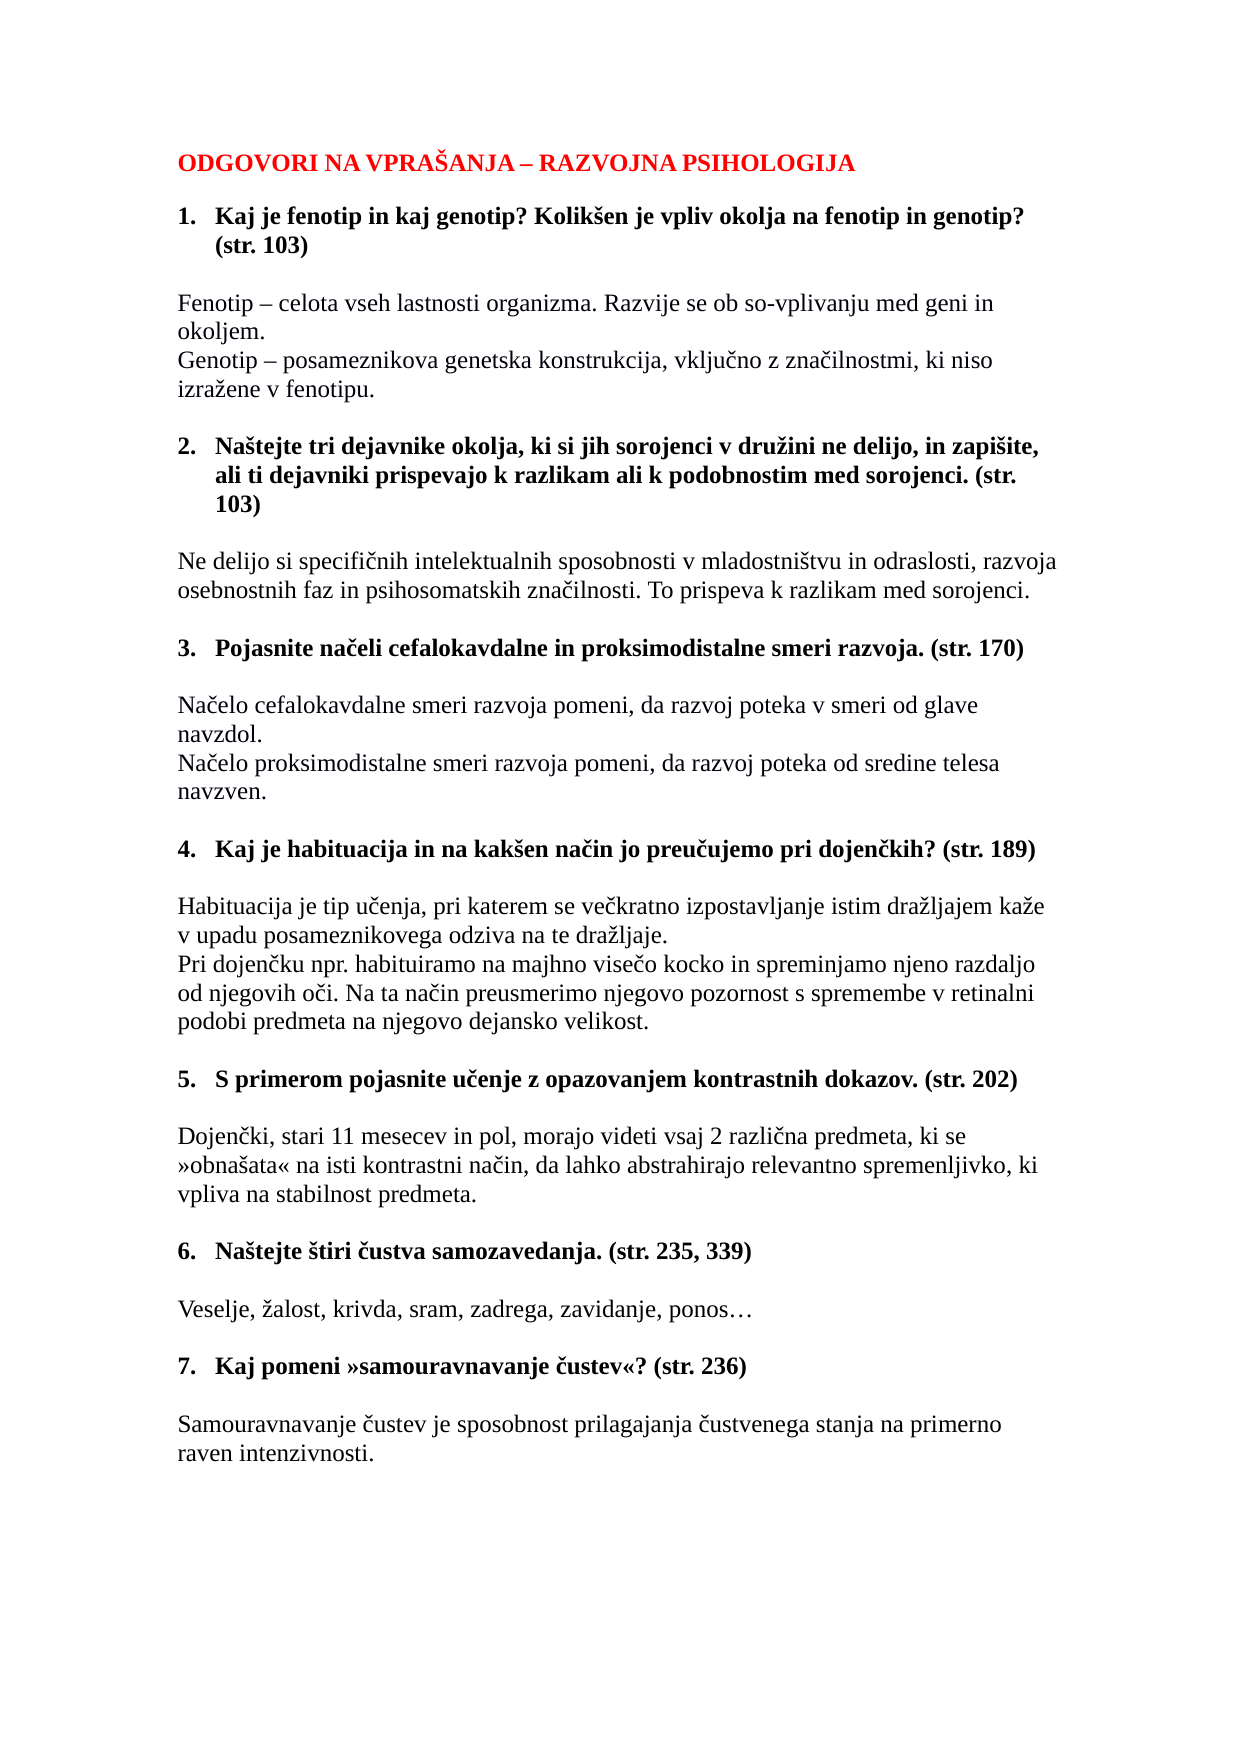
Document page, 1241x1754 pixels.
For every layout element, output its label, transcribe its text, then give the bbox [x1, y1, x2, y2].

list Kaj je fenotip in kaj genotip? Kolikšen je vpliv okolja na fenotip in genotip? (str. 103) [177, 201, 1063, 259]
text Dojenčki, stari 11 mesecev in pol, morajo videti vsaj 2 različna predmeta, ki se »obnašata« na isti kontrastni način, da lahko abstrahirajo relevantno spremenljivko, ki vpliva na stabilnost predmeta. [177, 1121, 1063, 1208]
text Samouravnavanje čustev je sposobnost prilagajanja čustvenega stanja na primerno raven intenzivnosti. [177, 1409, 1063, 1466]
list S primerom pojasnite učenje z opazovanjem kontrastnih dokazov. (str. 202) [177, 1064, 1063, 1093]
text Genotip – posameznikova genetska konstrukcija, vključno z značilnostmi, ki niso izražene v fenotipu. [177, 345, 1063, 403]
list Naštejte tri dejavnike okolja, ki si jih sorojenci v družini ne delijo, in zapišite, ali ti dejavniki prispevajo k razlikam ali k podobnostim med sorojenci. (str. 103) [177, 431, 1063, 518]
list Kaj pomeni »samouravnavanje čustev«? (str. 236) [177, 1351, 1063, 1380]
list Naštejte štiri čustva samozavedanja. (str. 235, 339) [177, 1236, 1063, 1265]
text Pri dojenčku npr. habituiramo na majhno visečo kocko in spreminjamo njeno razdaljo od njegovih oči. Na ta način preusmerimo njegovo pozornost s spremembe v retinalni podobi predmeta na njegovo dejansko velikost. [177, 949, 1063, 1035]
list Pojasnite načeli cefalokavdalne in proksimodistalne smeri razvoja. (str. 170) [177, 633, 1063, 661]
text Veselje, žalost, krivda, sram, zadrega, zavidanje, ponos… [177, 1294, 1063, 1323]
text Ne delijo si specifičnih intelektualnih sposobnosti v mladostništvu in odraslosti, razvoja osebnostnih faz in psihosomatskih značilnosti. To prispeva k razlikam med sorojenci. [177, 546, 1063, 604]
text Načelo proksimodistalne smeri razvoja pomeni, da razvoj poteka od sredine telesa navzven. [177, 748, 1063, 805]
text Habituacija je tip učenja, pri katerem se večkratno izpostavljanje istim dražljajem kaže v upadu posameznikovega odziva na te dražljaje. [177, 891, 1063, 949]
text ODGOVORI NA VPRAŠANJA – RAZVOJNA PSIHOLOGIJA [177, 148, 1063, 176]
list Kaj je habituacija in na kakšen način jo preučujemo pri dojenčkih? (str. 189) [177, 834, 1063, 863]
text Fenotip – celota vseh lastnosti organizma. Razvije se ob so-vplivanju med geni in okoljem. [177, 288, 1063, 345]
text Načelo cefalokavdalne smeri razvoja pomeni, da razvoj poteka v smeri od glave navzdol. [177, 690, 1063, 748]
